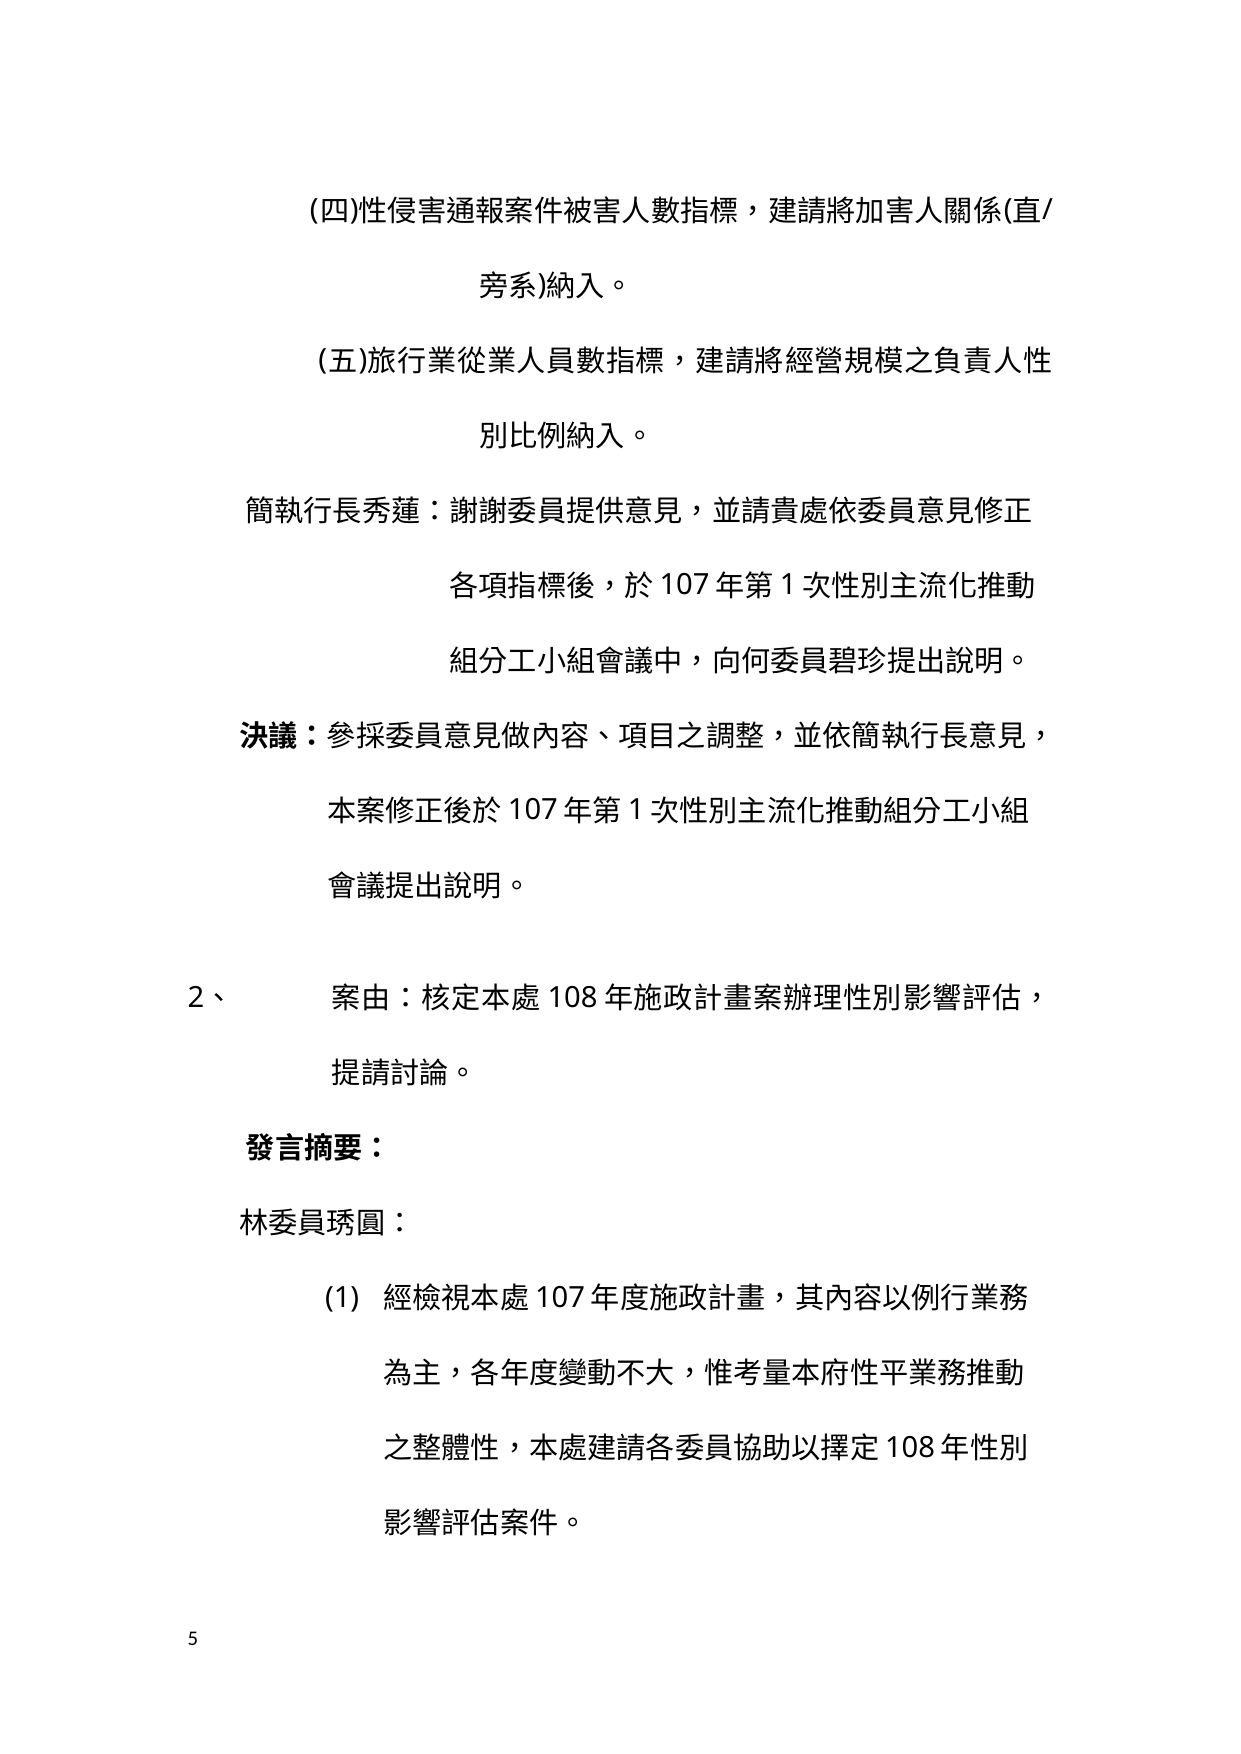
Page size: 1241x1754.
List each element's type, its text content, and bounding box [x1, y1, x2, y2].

list 案由：核定本處108年施政計畫案辦理性別影響評估，提請討論。 [187, 952, 1053, 1102]
text 發言摘要： [187, 1102, 1053, 1177]
list (五)旅行業從業人員數指標，建請將經營規模之負責人性別比例納入。 [187, 314, 1053, 464]
list 決議：參採委員意見做內容、項目之調整，並依簡執行長意見，本案修正後於107年第1次性別主流化推動組分工小組會議提出說明。 [239, 689, 1053, 914]
list (四)性侵害通報案件被害人數指標，建請將加害人關係(直/旁系)納入。 [187, 164, 1053, 314]
text 林委員琇圓： [239, 1177, 1053, 1252]
list 簡執行長秀蓮：謝謝委員提供意見，並請貴處依委員意見修正各項指標後，於107年第1次性別主流化推動組分工小組會議中，向何委員碧珍提出說明。 [245, 464, 1053, 689]
list 經檢視本處107年度施政計畫，其內容以例行業務為主，各年度變動不大，惟考量本府性平業務推動之整體性，本處建請各委員協助以擇定108年性別影響評估案件。 [325, 1252, 1053, 1552]
